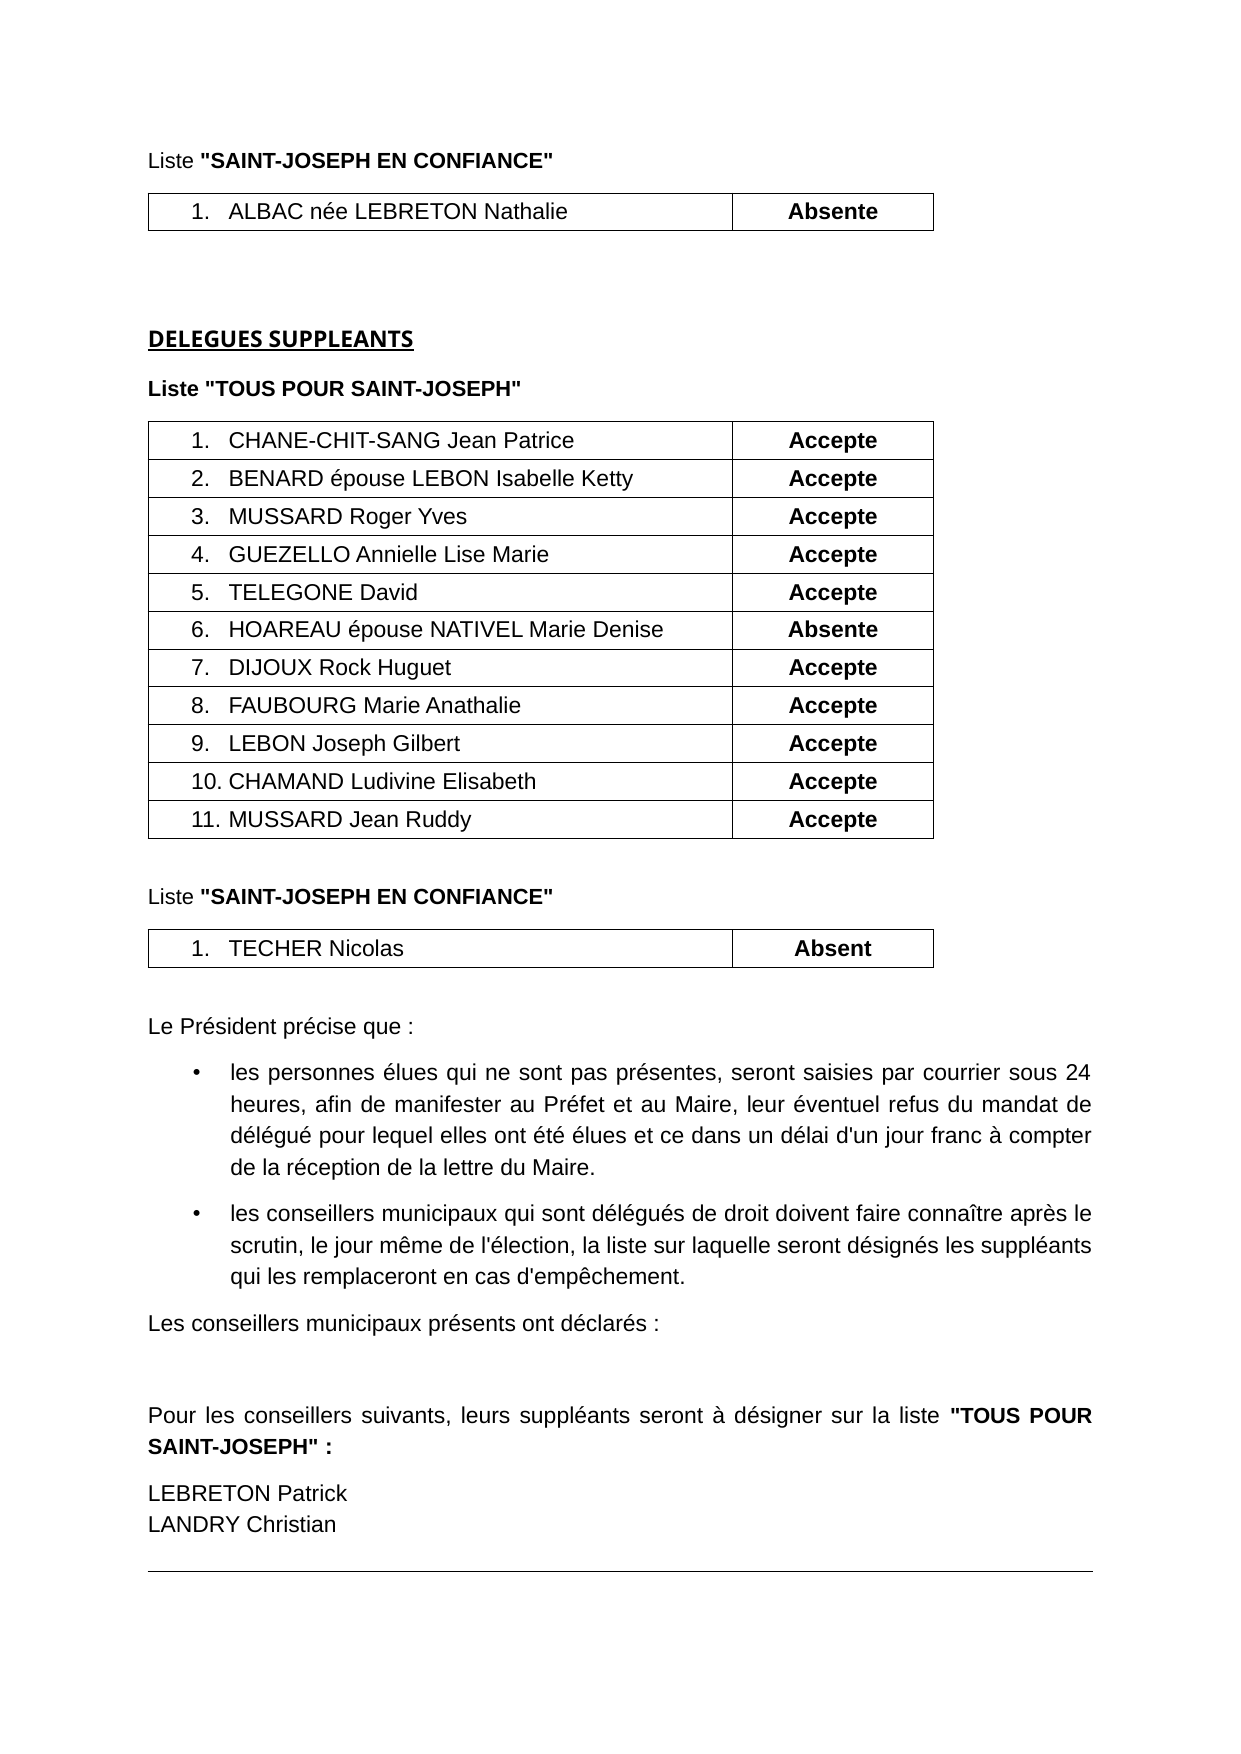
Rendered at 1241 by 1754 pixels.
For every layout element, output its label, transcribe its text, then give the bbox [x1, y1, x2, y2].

table_cell HOAREAU épouse NATIVEL Marie Denise [149, 612, 732, 648]
table_cell CHAMAND Ludivine Elisabeth [149, 763, 732, 800]
table_cell FAUBOURG Marie Anathalie [149, 687, 732, 724]
table_header ALBAC née LEBRETON Nathalie [149, 194, 732, 230]
table_cell Absente [733, 612, 933, 648]
table_header CHANE-CHIT-SANG Jean Patrice [149, 422, 732, 459]
table_cell Accepte [733, 536, 933, 573]
table_header Absente [733, 194, 933, 230]
text LANDRY Christian [148, 1511, 1093, 1537]
table_cell Accepte [733, 498, 933, 535]
table_cell Accepte [733, 725, 933, 762]
table_header Absent [733, 930, 933, 967]
table_cell Accepte [733, 801, 933, 838]
text Liste "SAINT-JOSEPH EN CONFIANCE" [148, 884, 1093, 909]
text LEBRETON Patrick [148, 1479, 1093, 1506]
table_cell Accepte [733, 763, 933, 800]
text Liste "TOUS POUR SAINT-JOSEPH" [148, 375, 1093, 401]
table_header Accepte [733, 422, 933, 459]
text Les conseillers municipaux présents ont déclarés : [148, 1309, 1093, 1336]
text Pour les conseillers suivants, leurs suppléants seront à désigner sur la liste "TOUS POUR SAINT-JOSEPH" : [148, 1402, 1093, 1460]
table_cell TELEGONE David [149, 574, 732, 611]
table_cell MUSSARD Roger Yves [149, 498, 732, 535]
text Liste "SAINT-JOSEPH EN CONFIANCE" [148, 148, 1093, 173]
list les personnes élues qui ne sont pas présentes, seront saisies par courrier sous 24 heures, afin de manifester au Préfet et au Maire, leur éventuel refus du mandat de délégué pour lequel elles ont été élues et ce dans un délai d'un jour franc à compter de la réception de la lettre du Maire. [193, 1059, 1093, 1180]
table_cell LEBON Joseph Gilbert [149, 725, 732, 762]
table_cell Accepte [733, 650, 933, 686]
table_cell DIJOUX Rock Huguet [149, 650, 732, 686]
table_cell MUSSARD Jean Ruddy [149, 801, 732, 838]
table_cell Accepte [733, 460, 933, 497]
text DELEGUES SUPPLEANTS [148, 323, 1093, 354]
table_cell Accepte [733, 687, 933, 724]
list les conseillers municipaux qui sont délégués de droit doivent faire connaître après le scrutin, le jour même de l'élection, la liste sur laquelle seront désignés les suppléants qui les remplaceront en cas d'empêchement. [193, 1200, 1093, 1290]
table_header TECHER Nicolas [149, 930, 732, 967]
table_cell GUEZELLO Annielle Lise Marie [149, 536, 732, 573]
table_cell Accepte [733, 574, 933, 611]
text Le Président précise que : [148, 1013, 1093, 1039]
table_cell BENARD épouse LEBON Isabelle Ketty [149, 460, 732, 497]
